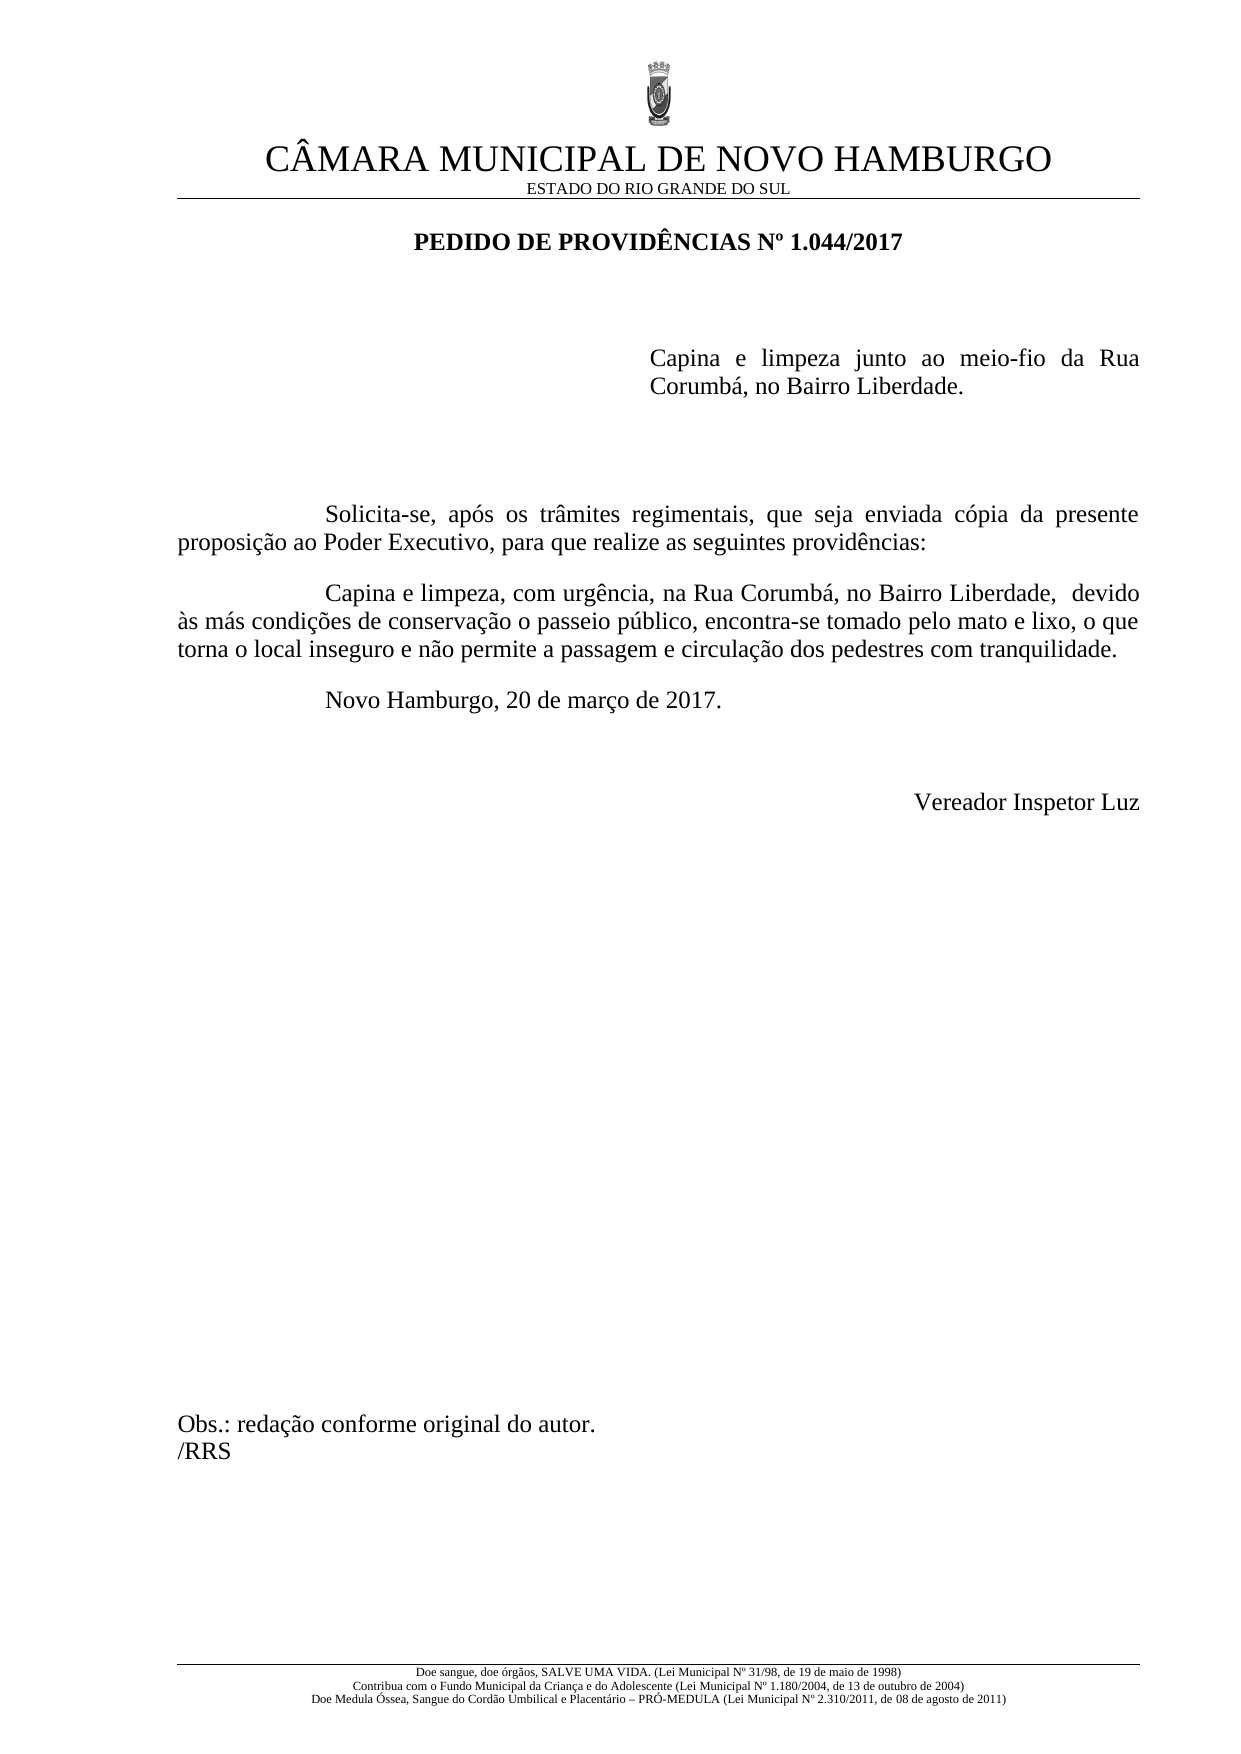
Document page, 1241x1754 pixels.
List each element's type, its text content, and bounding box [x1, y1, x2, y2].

text Solicita-se, após os trâmites regimentais, que seja enviada cópia da presente proposição ao Poder Executivo, para que realize as seguintes providências: [177, 500, 1140, 556]
text Obs.: redação conforme original do autor. [177, 1410, 1140, 1437]
text PEDIDO DE PROVIDÊNCIAS Nº 1.044/2017 [177, 228, 1140, 256]
text Novo Hamburgo, 20 de março de 2017. [177, 686, 1140, 714]
text Capina e limpeza junto ao meio-fio da Rua Corumbá, no Bairro Liberdade. [649, 344, 1140, 400]
text /RRS [177, 1437, 1140, 1465]
text Vereador Inspetor Luz [177, 788, 1140, 816]
text Capina e limpeza, com urgência, na Rua Corumbá, no Bairro Liberdade, devido às más condições de conservação o passeio público, encontra-se tomado pelo mato e lixo, o que torna o local inseguro e não permite a passagem e circulação dos pedestres com tranquilidade. [177, 579, 1140, 662]
